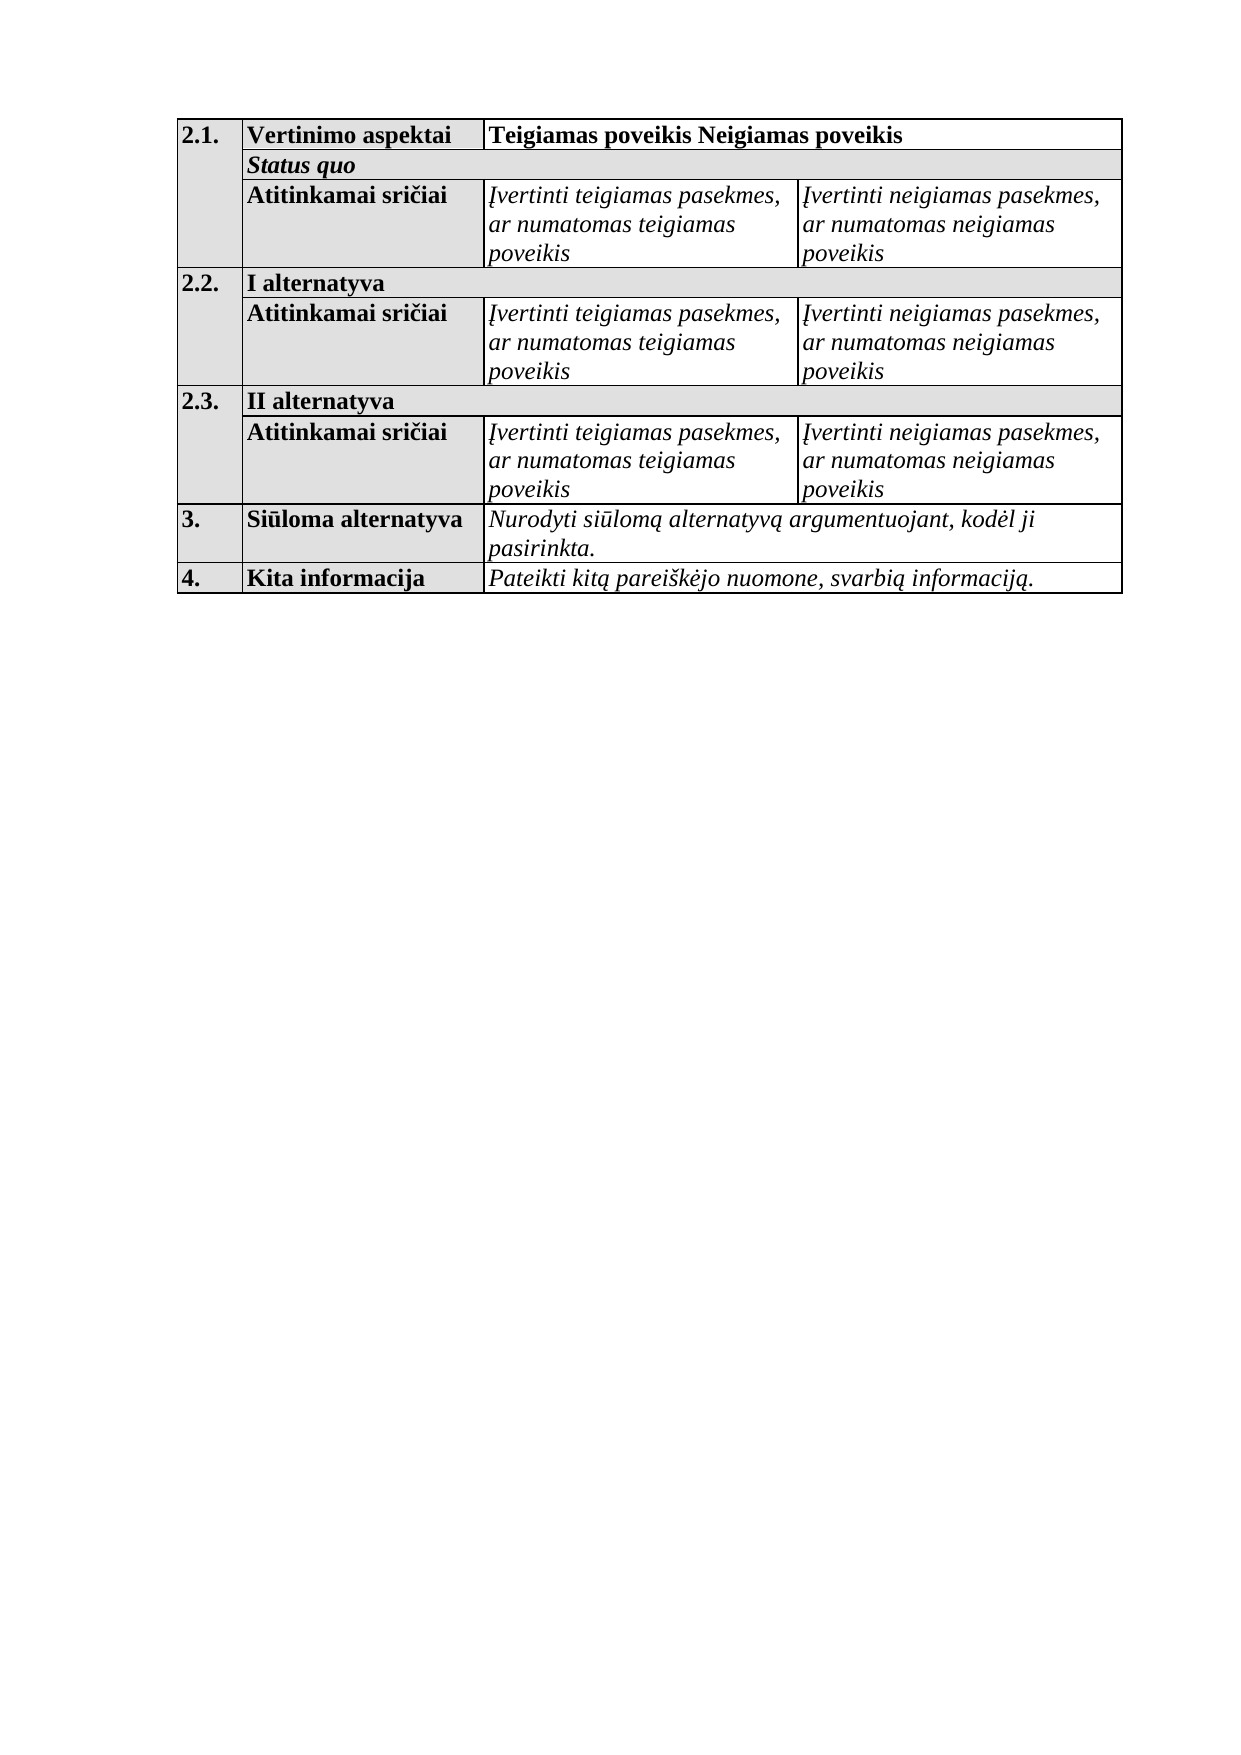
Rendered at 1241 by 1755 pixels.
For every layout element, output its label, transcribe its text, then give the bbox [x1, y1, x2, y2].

table_cell II alternatyva [243, 386, 1121, 415]
table_cell Vertinimo aspektai [243, 120, 483, 148]
table_cell 4. [178, 563, 242, 592]
table_cell Įvertinti neigiamas pasekmes, ar numatomas neigiamas poveikis [799, 180, 1121, 267]
table_cell 2.1. [178, 120, 242, 267]
table_cell I alternatyva [243, 268, 1121, 297]
table_cell Pateikti kitą pareiškėjo nuomone, svarbią informaciją. [485, 563, 1121, 592]
table_cell Įvertinti teigiamas pasekmes, ar numatomas teigiamas poveikis [485, 417, 797, 503]
table_cell 2.3. [178, 386, 242, 503]
table_cell Įvertinti teigiamas pasekmes, ar numatomas teigiamas poveikis [485, 298, 797, 385]
table_cell Teigiamas poveikis Neigiamas poveikis [485, 120, 1121, 148]
table_cell Atitinkamai sričiai [243, 180, 483, 267]
table_cell 2.2. [178, 268, 242, 385]
table_cell Atitinkamai sričiai [243, 298, 483, 385]
table_cell Atitinkamai sričiai [243, 417, 483, 503]
table_cell Kita informacija [243, 563, 483, 592]
table_cell Įvertinti teigiamas pasekmes, ar numatomas teigiamas poveikis [485, 180, 797, 267]
table_cell Siūloma alternatyva [243, 505, 483, 562]
table_cell Įvertinti neigiamas pasekmes, ar numatomas neigiamas poveikis [799, 298, 1121, 385]
table_cell Nurodyti siūlomą alternatyvą argumentuojant, kodėl ji pasirinkta. [485, 505, 1121, 562]
table_cell Įvertinti neigiamas pasekmes, ar numatomas neigiamas poveikis [799, 417, 1121, 503]
table_cell 3. [178, 505, 242, 562]
table_cell Status quo [243, 150, 1121, 179]
